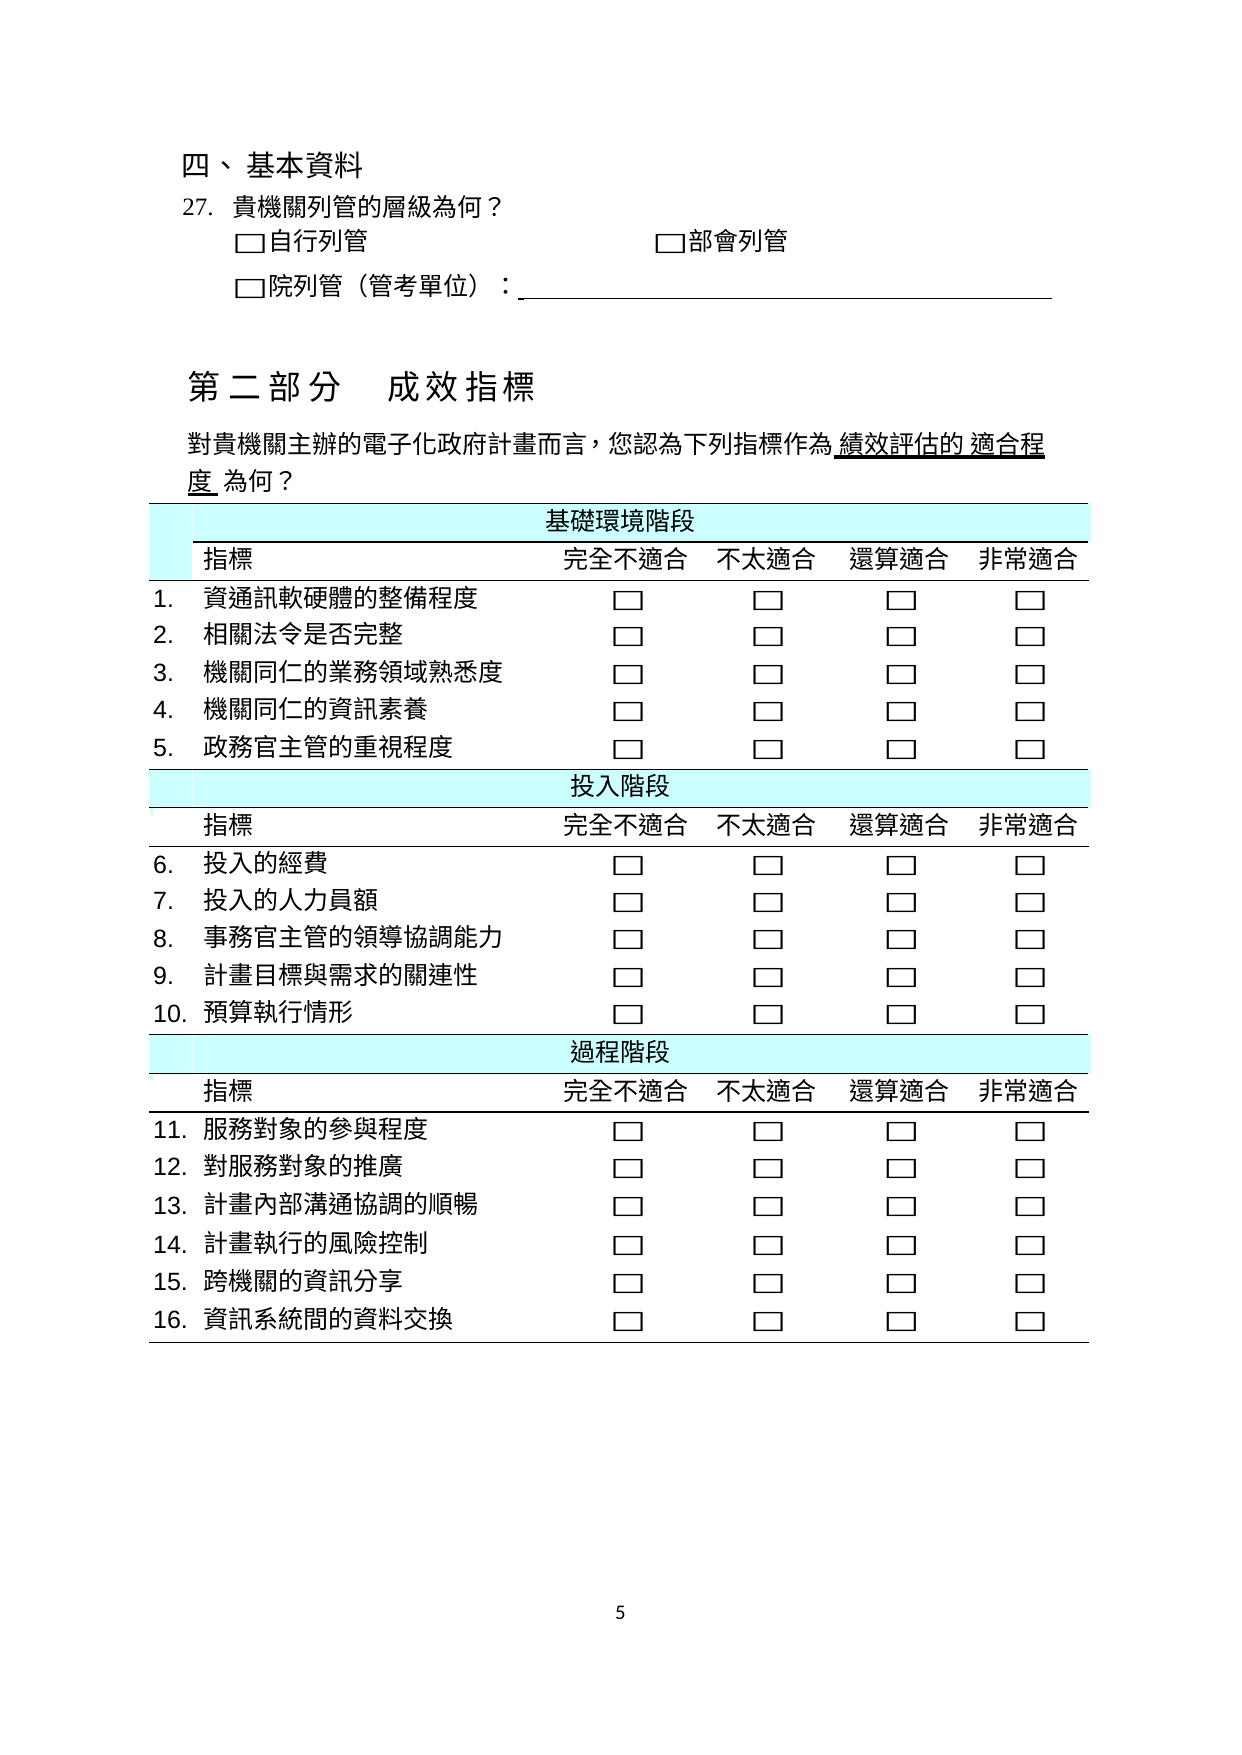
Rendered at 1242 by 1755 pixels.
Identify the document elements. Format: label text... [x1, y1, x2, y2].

table_cell 3. [149, 655, 192, 692]
table_cell 過程階段 [524, 1035, 706, 1073]
table_cell □ [706, 730, 833, 768]
table_cell □ [706, 1113, 833, 1149]
table_cell □ [524, 730, 706, 768]
table_cell 12. [149, 1149, 192, 1187]
table_cell 不太適合 [706, 543, 833, 580]
table_cell 9. [149, 958, 192, 996]
table_cell □ [964, 1303, 1089, 1342]
table_cell 2. [149, 618, 192, 655]
table_cell [706, 1035, 833, 1073]
table_cell 7. [149, 883, 192, 921]
table_cell □ [524, 1187, 706, 1226]
table_cell 8. [149, 921, 192, 958]
table_header [193, 504, 524, 541]
table_cell 對服務對象的推廣 [193, 1149, 524, 1187]
table_cell 指標 [193, 543, 524, 580]
table_cell 非常適合 [964, 1074, 1089, 1111]
table_cell 完全不適合 [524, 543, 706, 580]
table_cell 服務對象的參與程度 [193, 1113, 524, 1149]
table_cell □ [706, 693, 833, 730]
table_cell □ [833, 730, 964, 768]
table_cell □ [833, 581, 964, 617]
table_cell □ [964, 581, 1089, 617]
table_cell [149, 770, 192, 807]
table_cell □ [706, 655, 833, 692]
table_cell □ [833, 1303, 964, 1342]
table_cell 6. [149, 847, 192, 883]
table_cell 14. [149, 1226, 192, 1264]
table_cell 1. [149, 581, 192, 617]
table_cell □ [833, 958, 964, 996]
table_cell 非常適合 [964, 808, 1089, 846]
table_cell 事務官主管的領導協調能力 [193, 921, 524, 958]
table_cell □ [833, 921, 964, 958]
table_cell □ [964, 655, 1089, 692]
table_cell [149, 1035, 192, 1073]
table_cell □ [964, 1226, 1089, 1264]
table_cell 指標 [193, 1074, 524, 1111]
table_cell □ [833, 996, 964, 1034]
table_cell 計畫內部溝通協調的順暢 [193, 1187, 524, 1226]
table_cell □ [964, 1149, 1089, 1187]
table_cell □ [706, 958, 833, 996]
table_cell □ [964, 847, 1089, 883]
table_cell □ [964, 958, 1089, 996]
table_cell 相關法令是否完整 [193, 618, 524, 655]
table_cell □ [833, 883, 964, 921]
table_cell 投入的經費 [193, 847, 524, 883]
table_cell □ [524, 1149, 706, 1187]
table_cell □ [524, 847, 706, 883]
table_cell 非常適合 [964, 543, 1089, 580]
table_cell [149, 1074, 192, 1111]
table_cell □ [833, 693, 964, 730]
table_cell □ [524, 655, 706, 692]
table_cell □ [964, 1113, 1089, 1149]
text □院列管（管考單位）： [232, 258, 1104, 299]
table_cell □ [833, 1187, 964, 1226]
table_cell 資訊系統間的資料交換 [193, 1303, 524, 1342]
table_cell 11. [149, 1113, 192, 1149]
table_cell 還算適合 [833, 543, 964, 580]
table_cell □ [964, 618, 1089, 655]
table_cell □ [524, 996, 706, 1034]
table_cell 投入階段 [524, 770, 706, 807]
table_cell □ [964, 1265, 1089, 1302]
table_cell □ [706, 1187, 833, 1226]
table_cell □ [706, 618, 833, 655]
table_cell 計畫目標與需求的關連性 [193, 958, 524, 996]
table_cell 5. [149, 730, 192, 768]
table_cell □ [964, 1187, 1089, 1226]
table_cell □ [706, 1265, 833, 1302]
table_cell □ [524, 1303, 706, 1342]
table_cell [149, 808, 192, 846]
table_cell 指標 [193, 808, 524, 846]
table_cell 資通訊軟硬體的整備程度 [193, 581, 524, 617]
table_cell 政務官主管的重視程度 [193, 730, 524, 768]
table_header 基礎環境階段 [524, 504, 706, 541]
table_cell □ [524, 618, 706, 655]
table_cell □ [964, 996, 1089, 1034]
table_cell □ [833, 847, 964, 883]
table_cell □ [524, 958, 706, 996]
table_cell 還算適合 [833, 808, 964, 846]
table_cell 4. [149, 693, 192, 730]
table_cell 完全不適合 [524, 1074, 706, 1111]
table_cell □ [833, 1265, 964, 1302]
table_cell 預算執行情形 [193, 996, 524, 1034]
table_cell □ [964, 693, 1089, 730]
table_cell □ [706, 921, 833, 958]
text □自行列管 □部會列管 [232, 221, 1104, 258]
text 四、 基本資料 [182, 142, 1104, 181]
table_cell □ [524, 581, 706, 617]
table_cell 完全不適合 [524, 808, 706, 846]
table_cell □ [833, 655, 964, 692]
table_cell 不太適合 [706, 1074, 833, 1111]
table_cell □ [524, 1113, 706, 1149]
table_cell □ [964, 921, 1089, 958]
table_cell □ [964, 730, 1089, 768]
table_cell □ [524, 1226, 706, 1264]
table_cell □ [706, 581, 833, 617]
table_cell □ [524, 1265, 706, 1302]
text 第 二 部 分 成效 指標 [187, 367, 1104, 406]
table_cell [193, 770, 524, 807]
table_cell □ [706, 883, 833, 921]
table_cell 15. [149, 1265, 192, 1302]
table_cell 投入的人力員額 [193, 883, 524, 921]
table_cell [833, 1035, 964, 1073]
table_header [149, 504, 192, 580]
table_cell □ [833, 1226, 964, 1264]
table_cell □ [964, 883, 1089, 921]
table_cell □ [706, 847, 833, 883]
table_cell 13. [149, 1187, 192, 1226]
table_cell [193, 1035, 524, 1073]
table_cell □ [524, 921, 706, 958]
table_cell □ [706, 1226, 833, 1264]
table_cell □ [524, 693, 706, 730]
table_cell 計畫執行的風險控制 [193, 1226, 524, 1264]
table_cell [964, 770, 1088, 807]
table_cell □ [706, 1303, 833, 1342]
table_cell [964, 1035, 1088, 1073]
table_cell 跨機關的資訊分享 [193, 1265, 524, 1302]
table_header [706, 504, 1088, 541]
table_cell 機關同仁的資訊素養 [193, 693, 524, 730]
table_cell 10. [149, 996, 192, 1034]
table_cell 16. [149, 1303, 192, 1342]
text 27. 貴機關列管的層級為何？ [182, 181, 1104, 221]
table_cell 機關同仁的業務領域熟悉度 [193, 655, 524, 692]
table_cell □ [833, 618, 964, 655]
table_cell □ [706, 1149, 833, 1187]
table_cell [706, 770, 833, 807]
table_cell □ [706, 996, 833, 1034]
table_cell □ [833, 1113, 964, 1149]
text 對貴機關主辦的電子化政府計畫而言，您認為下列指標作為 績效評估的 適合程度 為何？ [187, 423, 1063, 498]
table_cell □ [833, 1149, 964, 1187]
table_cell 還算適合 [833, 1074, 964, 1111]
table_cell 不太適合 [706, 808, 833, 846]
table_cell [833, 770, 964, 807]
table_cell □ [524, 883, 706, 921]
